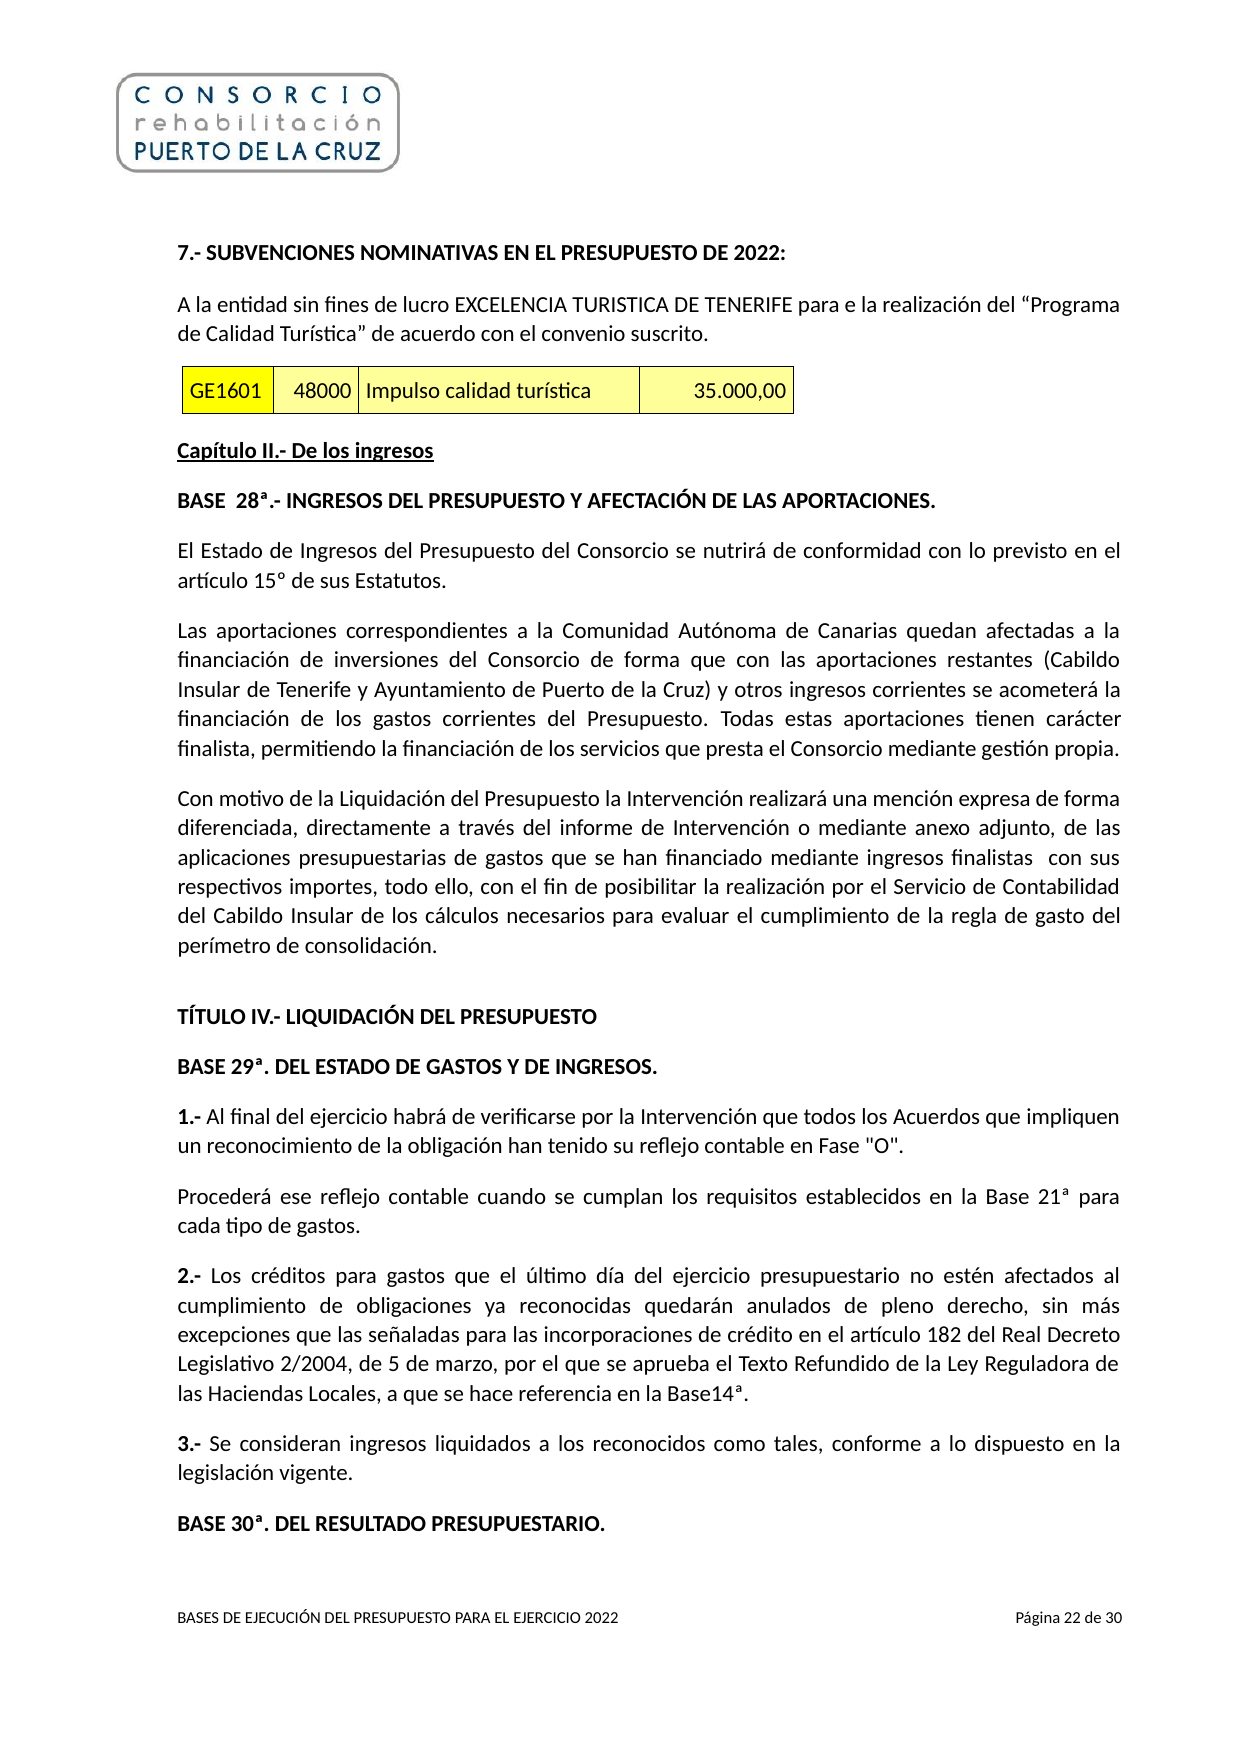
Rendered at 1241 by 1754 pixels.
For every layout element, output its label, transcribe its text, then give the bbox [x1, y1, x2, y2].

table_header Impulso calidad turística [359, 367, 639, 413]
subtitle Con motivo de la Liquidación del Presupuesto la Intervención realizará una mención expresa de forma diferenciada, directamente a través del informe de Intervención o mediante anexo adjunto, de las aplicaciones presupuestarias de gastos que se han financiado mediante ingresos finalistas con sus respectivos importes, todo ello, con el fin de posibilitar la realización por el Servicio de Contabilidad del Cabildo Insular de los cálculos necesarios para evaluar el cumplimiento de la regla de gasto del perímetro de consolidación. [177, 783, 1122, 959]
table_header 35.000,00 [640, 367, 793, 413]
subtitle Procederá ese reflejo contable cuando se cumplan los requisitos establecidos en la Base 21ª para cada tipo de gastos. [177, 1181, 1122, 1239]
table_header 48000 [274, 367, 358, 413]
subtitle 3.- Se consideran ingresos liquidados a los reconocidos como tales, conforme a lo dispuesto en la legislación vigente. [177, 1428, 1122, 1487]
subtitle TÍTULO IV.- LIQUIDACIÓN DEL PRESUPUESTO [177, 1001, 1122, 1030]
subtitle BASE 30ª. DEL RESULTADO PRESUPUESTARIO. [177, 1507, 1122, 1537]
subtitle El Estado de Ingresos del Presupuesto del Consorcio se nutrirá de conformidad con lo previsto en el artículo 15º de sus Estatutos. [177, 535, 1122, 594]
subtitle 1.- Al final del ejercicio habrá de verificarse por la Intervención que todos los Acuerdos que impliquen un reconocimiento de la obligación han tenido su reflejo contable en Fase "O". [177, 1101, 1122, 1160]
subtitle Capítulo II.- De los ingresos [177, 435, 1122, 464]
subtitle 2.- Los créditos para gastos que el último día del ejercicio presupuestario no estén afectados al cumplimiento de obligaciones ya reconocidas quedarán anulados de pleno derecho, sin más excepciones que las señaladas para las incorporaciones de crédito en el artículo 182 del Real Decreto Legislativo 2/2004, de 5 de marzo, por el que se aprueba el Texto Refundido de la Ley Reguladora de las Haciendas Locales, a que se hace referencia en la Base14ª. [177, 1260, 1122, 1407]
subtitle BASE 29ª. DEL ESTADO DE GASTOS Y DE INGRESOS. [177, 1051, 1122, 1080]
subtitle A la entidad sin fines de lucro EXCELENCIA TURISTICA DE TENERIFE para e la realización del “Programa de Calidad Turística” de acuerdo con el convenio suscrito. [177, 288, 1122, 347]
subtitle 7.- SUBVENCIONES NOMINATIVAS EN EL PRESUPUESTO DE 2022: [177, 236, 1122, 266]
subtitle BASE 28ª.- INGRESOS DEL PRESUPUESTO Y AFECTACIÓN DE LAS APORTACIONES. [177, 485, 1122, 514]
subtitle Las aportaciones correspondientes a la Comunidad Autónoma de Canarias quedan afectadas a la financiación de inversiones del Consorcio de forma que con las aportaciones restantes (Cabildo Insular de Tenerife y Ayuntamiento de Puerto de la Cruz) y otros ingresos corrientes se acometerá la financiación de los gastos corrientes del Presupuesto. Todas estas aportaciones tienen carácter finalista, permitiendo la financiación de los servicios que presta el Consorcio mediante gestión propia. [177, 615, 1122, 762]
table_header GE1601 [183, 367, 273, 413]
